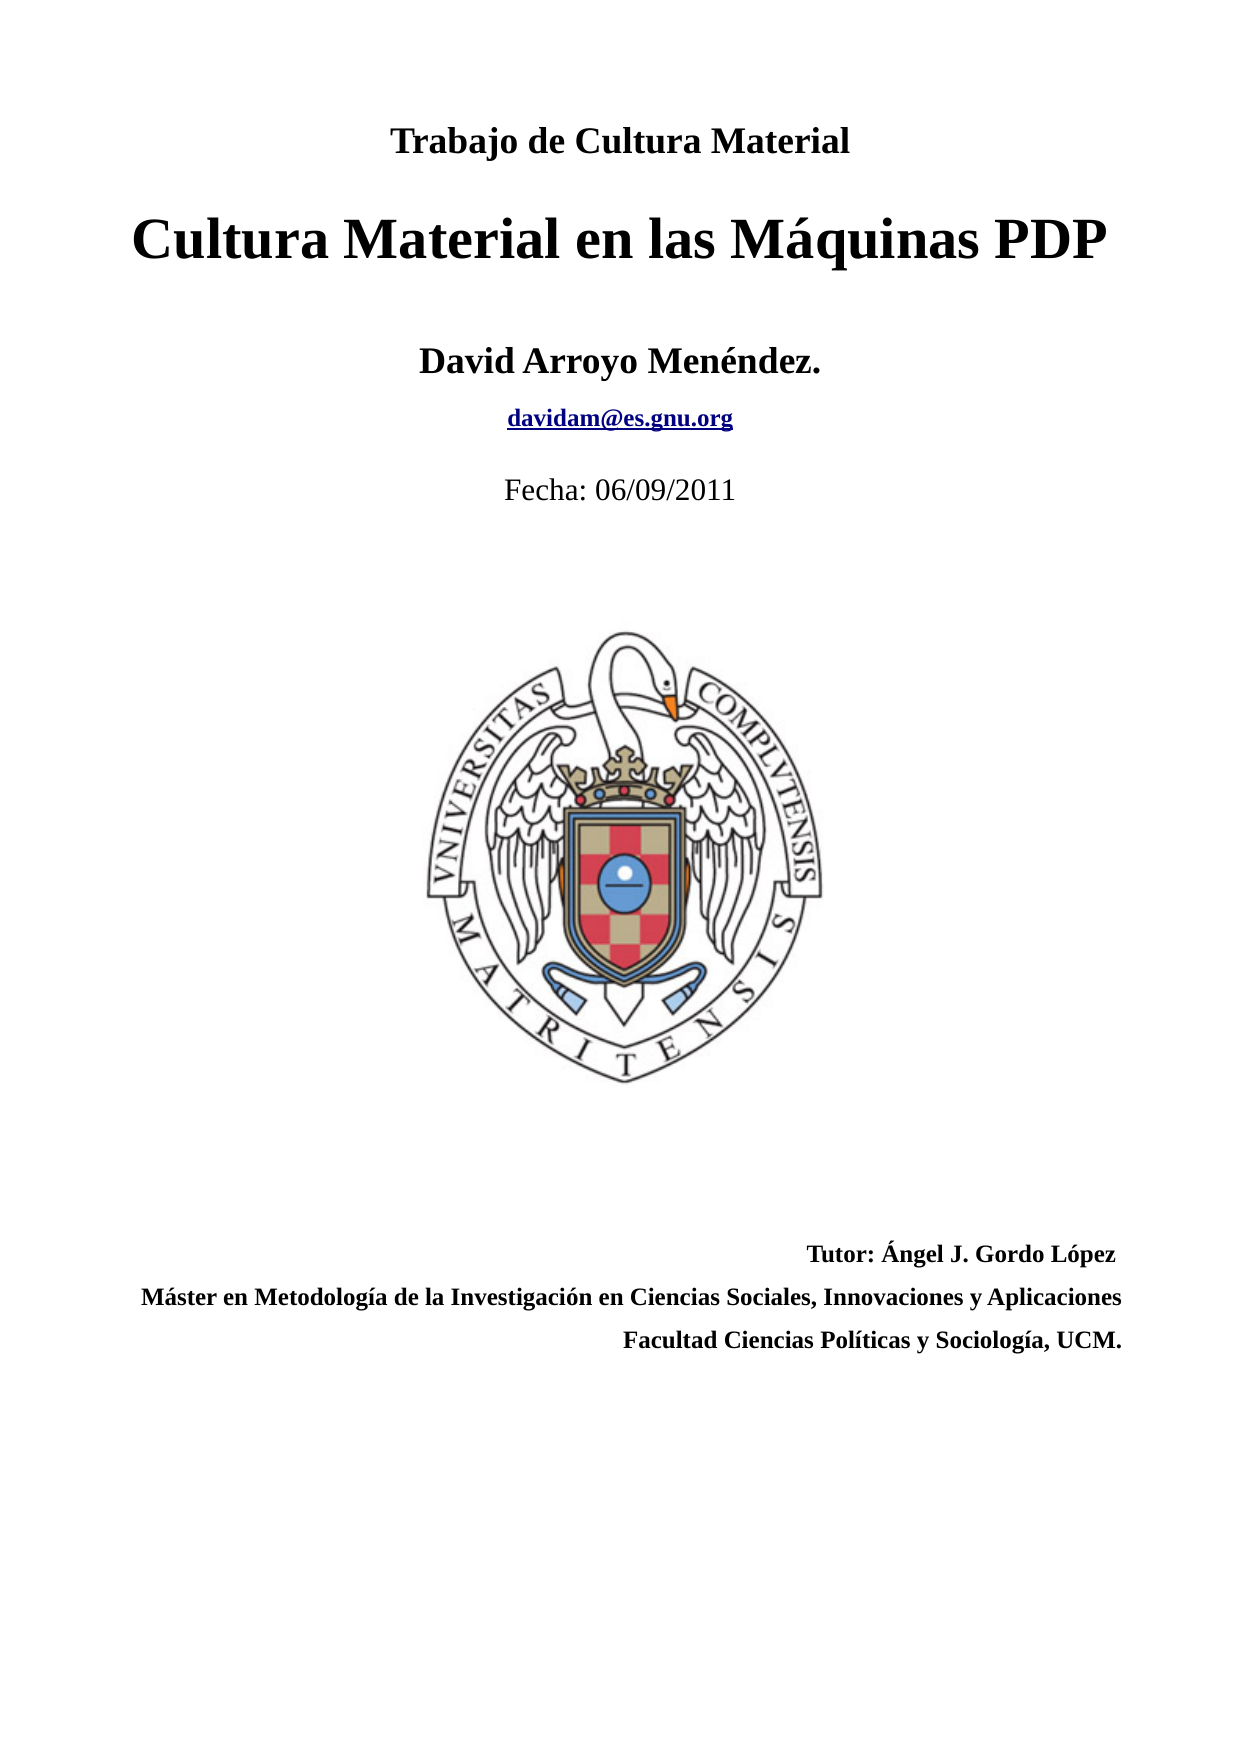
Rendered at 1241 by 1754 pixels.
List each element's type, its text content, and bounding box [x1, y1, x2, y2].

text Máster en Metodología de la Investigación en Ciencias Sociales, Innovaciones y Aplicaciones [118, 1282, 1122, 1311]
picture [385, 620, 855, 1089]
text Tutor: Ángel J. Gordo López [118, 1239, 1122, 1268]
text David Arroyo Menéndez. [118, 338, 1122, 382]
text Trabajo de Cultura Material [118, 118, 1122, 161]
text Facultad Ciencias Políticas y Sociología, UCM. [118, 1325, 1122, 1354]
text Cultura Material en las Máquinas PDP [118, 204, 1122, 271]
text Fecha: 06/09/2011 [118, 471, 1122, 507]
text davidam@es.gnu.org [118, 403, 1122, 432]
